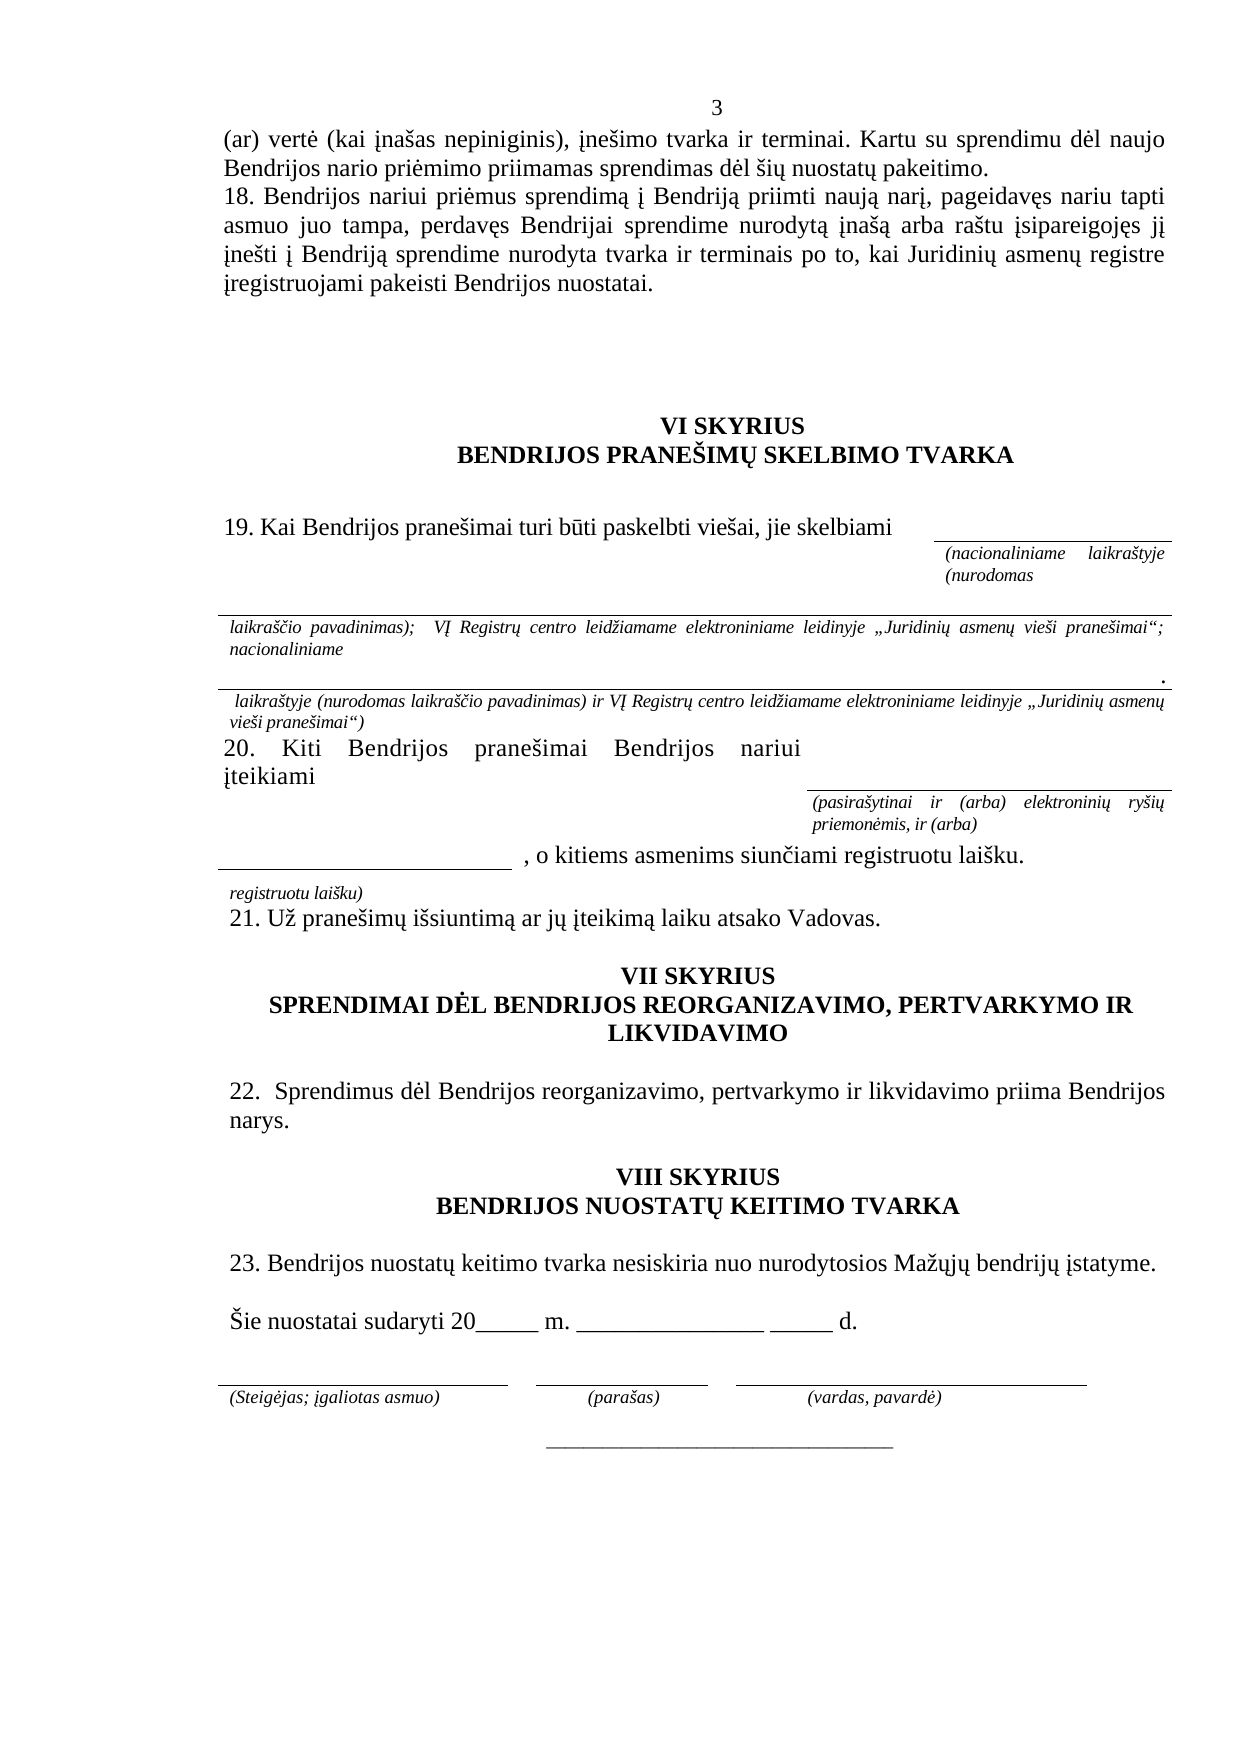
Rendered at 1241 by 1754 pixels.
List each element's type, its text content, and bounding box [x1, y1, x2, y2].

table_cell [736, 1364, 1087, 1385]
table_cell (vardas, pavardė) [736, 1386, 1087, 1408]
table_cell laikraštyje (nurodomas laikraščio pavadinimas) ir VĮ Registrų centro leidžiamame elektroniniame leidinyje „Juridinių asmenų vieši pranešimai“) [218, 690, 1172, 733]
table_cell (Steigėjas; įgaliotas asmuo) [218, 1386, 508, 1408]
table_cell (nacionaliniame laikraštyje (nurodomas [934, 542, 1172, 585]
table_cell [218, 932, 1172, 961]
table_cell [934, 505, 1172, 541]
table_cell 23. Bendrijos nuostatų keitimo tvarka nesiskiria nuo nurodytosios Mažųjų bendrijų įstatyme. [218, 1249, 1172, 1277]
table_cell [218, 790, 807, 834]
table_cell [508, 1385, 536, 1408]
table_cell 18. Bendrijos nariui priėmus sprendimą į Bendriją priimti naują narį, pageidavęs nariu tapti asmuo juo tampa, perdavęs Bendrijai sprendime nurodytą įnašą arba raštu įsipareigojęs jį įnešti į Bendriją sprendime nurodyta tvarka ir terminais po to, kai Juridinių asmenų registre įregistruojami pakeisti Bendrijos nuostatai. [218, 181, 1172, 296]
table_cell . [218, 659, 1172, 688]
table_cell [512, 869, 1172, 903]
table_cell [218, 541, 934, 585]
table_cell 21. Už pranešimų išsiuntimą ar jų įteikimą laiku atsako Vadovas. [218, 904, 1172, 932]
table_cell [1115, 1385, 1172, 1408]
table_cell [218, 834, 512, 869]
table_cell ________________________“_________________________________________________________________________________11111111111111111111 [218, 585, 1172, 615]
table_cell [708, 1364, 736, 1385]
table_cell [218, 296, 1172, 354]
table_cell [1115, 1364, 1172, 1385]
table_cell [508, 1364, 536, 1385]
table_cell (parašas) [536, 1386, 707, 1408]
table_cell VIII SKYRIUS Bendrijos nuostatų keitimo tvarka [218, 1162, 1172, 1220]
table_cell [807, 733, 1172, 790]
table_cell (ar) vertė (kai įnašas nepiniginis), įnešimo tvarka ir terminai. Kartu su sprendimu dėl naujo Bendrijos nario priėmimo priimamas sprendimas dėl šių nuostatų pakeitimo. [218, 124, 1172, 181]
table_cell [218, 1364, 508, 1385]
table_cell [536, 1364, 707, 1385]
table_cell [218, 1134, 1172, 1162]
table_cell 20. Kiti Bendrijos pranešimai Bendrijos nariui įteikiami [218, 733, 807, 790]
table_cell [1087, 1364, 1115, 1385]
table_cell Šie nuostatai sudaryti 20_____ m. _______________ _____ d. [218, 1277, 1172, 1363]
table_cell 22. Sprendimus dėl Bendrijos reorganizavimo, pertvarkymo ir likvidavimo priima Bendrijos narys. [218, 1076, 1172, 1133]
table_cell (pasirašytinai ir (arba) elektroninių ryšių priemonėmis, ir (arba) [807, 791, 1172, 834]
table_cell laikraščio pavadinimas); VĮ Registrų centro leidžiamame elektroniniame leidinyje „Juridinių asmenų vieši pranešimai“; nacionaliniame [218, 616, 1172, 659]
table_cell [218, 1220, 1172, 1248]
table_cell VI SKYRIUS Bendrijos pranešimų skelbimo tvarka [218, 354, 1172, 469]
table_cell , o kitiems asmenims siunčiami registruotu laišku. [512, 834, 1172, 869]
table_cell 19. Kai Bendrijos pranešimai turi būti paskelbti viešai, jie skelbiami [218, 505, 934, 541]
table_cell [218, 1047, 1172, 1076]
table_cell [708, 1385, 736, 1408]
table_cell [218, 469, 1172, 505]
text _____________________________________ [177, 1429, 1187, 1451]
table_cell [1087, 1385, 1115, 1408]
table_cell registruotu laišku) [218, 870, 512, 903]
table_cell VII SKYRIUS sprendimaI dėl Bendrijos Reorganizavimo, pertvarkymo ir likvidavimo [218, 961, 1172, 1047]
